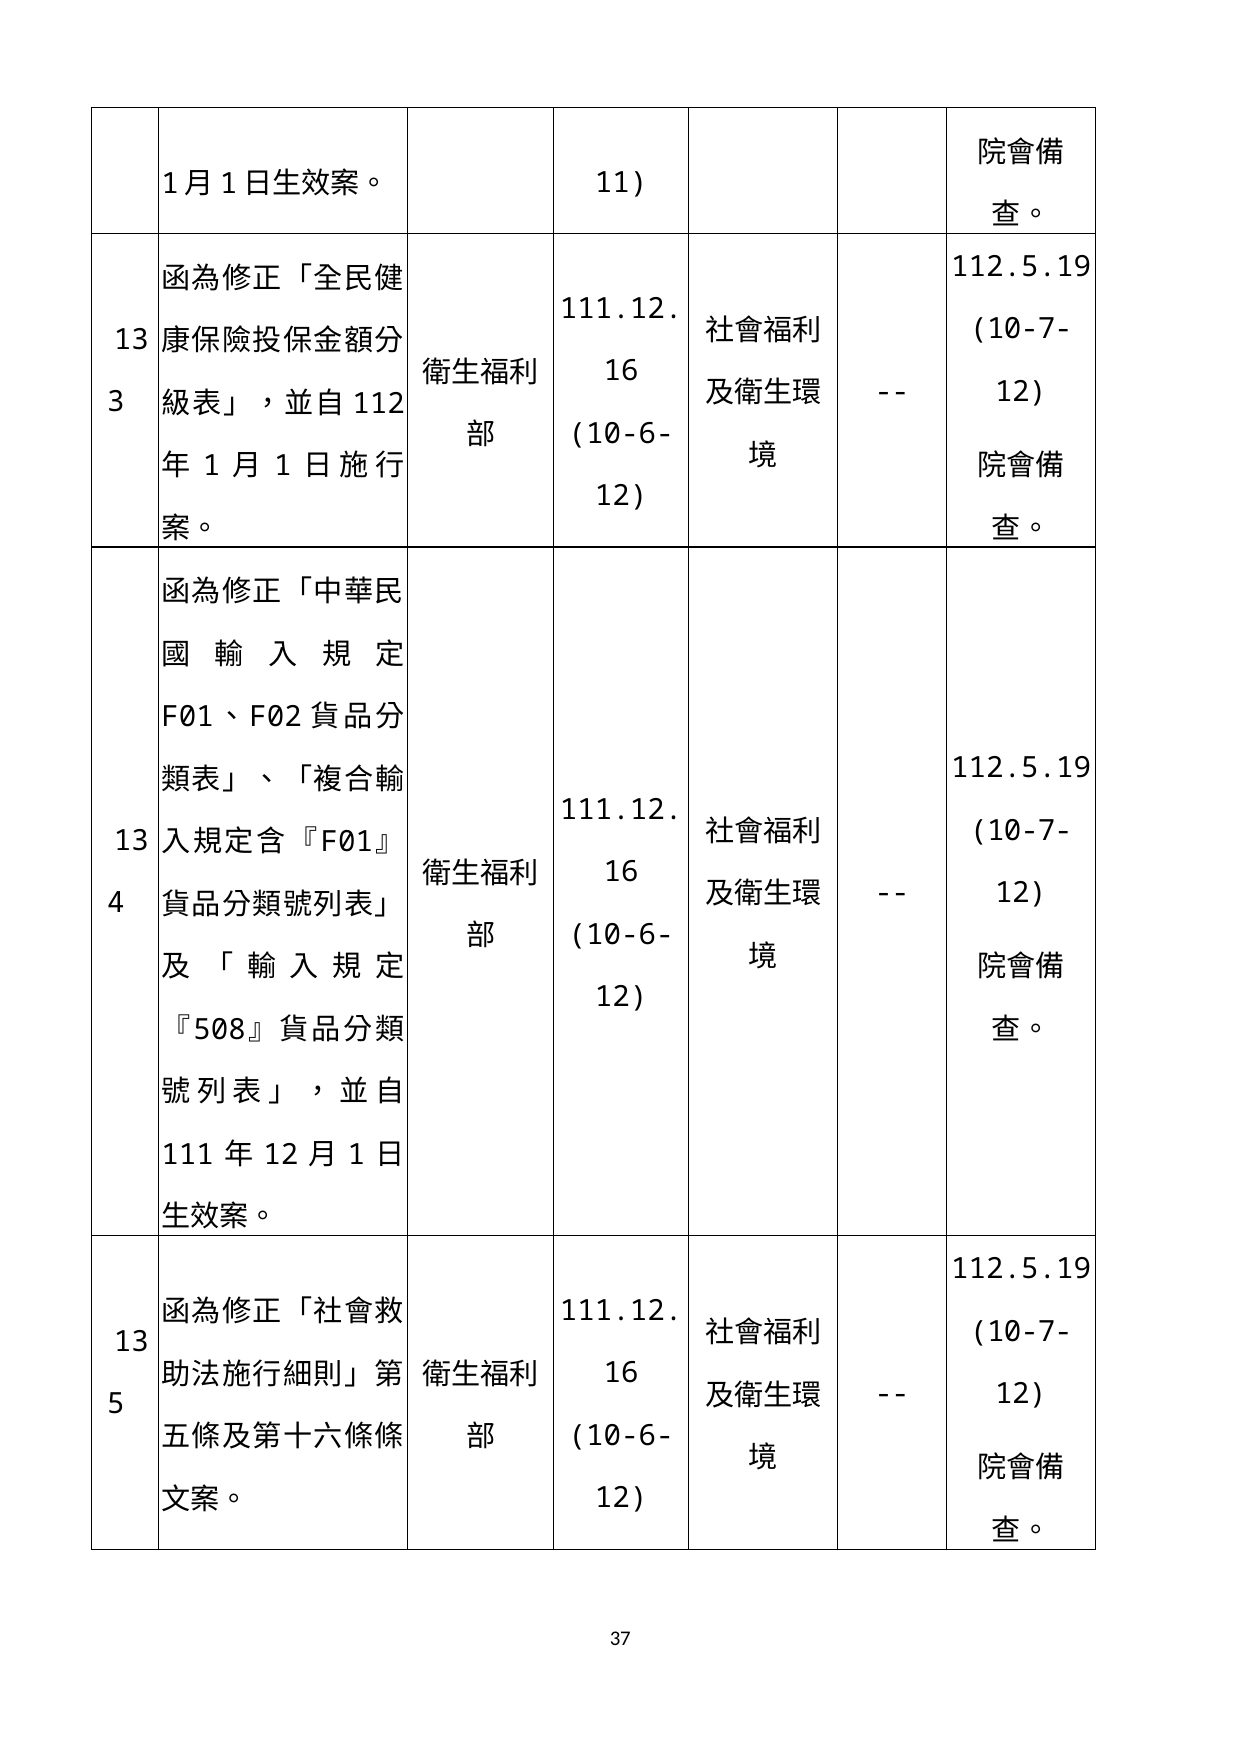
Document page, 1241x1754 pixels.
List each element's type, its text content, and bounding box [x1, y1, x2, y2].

table_cell 社會福利及衛生環境 [689, 234, 837, 546]
table_cell 111.12.16 (10-6-12) [554, 234, 688, 546]
table_cell [92, 1236, 158, 1548]
table_cell 112.5.19 (10-7-12) 院會備查。 [947, 548, 1095, 1235]
table_cell 112.5.19 (10-7-12) 院會備查。 [947, 1236, 1095, 1548]
table_cell 112.5.19 (10-7-12) 院會備查。 [947, 234, 1095, 546]
table_cell -- [838, 108, 946, 233]
table_cell -- [838, 548, 946, 1235]
table_cell [92, 234, 158, 546]
table_cell 衛生福利部 [408, 548, 553, 1235]
table_cell 函為修正「中華民國輸入規定F01、F02貨品分類表」、「複合輸入規定含『F01』貨品分類號列表」及「輸入規定『508』貨品分類號列表」，並自111年12月1日生效案。 [159, 548, 407, 1235]
table_cell 111.12.16 (10-6-12) [554, 548, 688, 1235]
table_cell 函為修正「社會救助法施行細則」第五條及第十六條條文案。 [159, 1236, 407, 1548]
table_cell [408, 108, 553, 233]
table_cell 111.12.16 (10-6-12) [554, 1236, 688, 1548]
table_cell [689, 108, 837, 233]
table_cell [92, 108, 158, 233]
table_cell -- [838, 234, 946, 546]
table_cell 1月1日生效案。 [159, 108, 407, 233]
table_cell -- [838, 1236, 946, 1548]
table_cell 衛生福利部 [408, 234, 553, 546]
table_cell 社會福利及衛生環境 [689, 1236, 837, 1548]
table_cell [92, 548, 158, 1235]
table_cell 函為修正「全民健康保險投保金額分級表」，並自112年1月1日施行案。 [159, 234, 407, 546]
table_cell 社會福利及衛生環境 [689, 548, 837, 1235]
table_cell 衛生福利部 [408, 1236, 553, 1548]
table_cell 院會備查。 [947, 108, 1095, 233]
table_cell 11) [554, 108, 688, 233]
